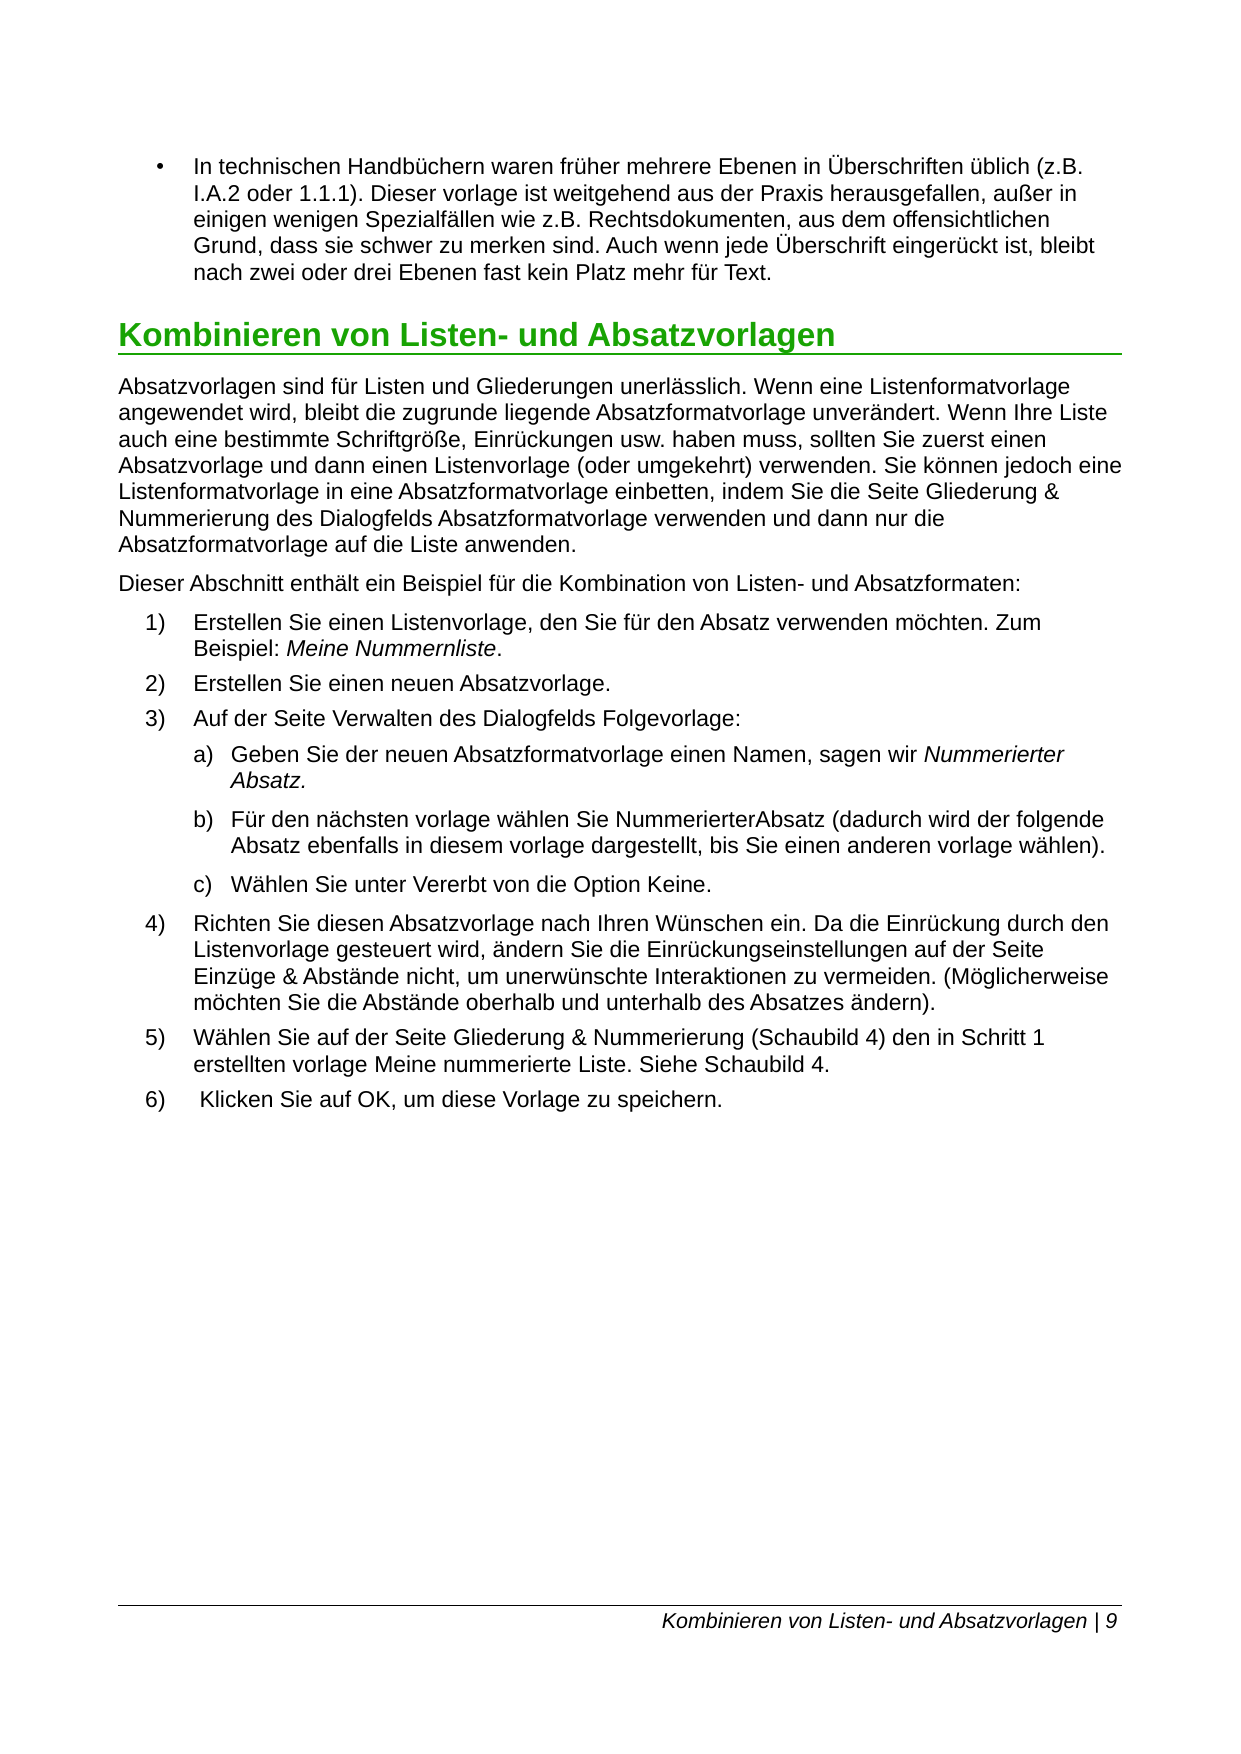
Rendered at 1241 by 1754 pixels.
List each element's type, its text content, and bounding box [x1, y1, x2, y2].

subtitle Kombinieren von Listen- und Absatzvorlagen [118, 314, 1122, 353]
list Erstellen Sie einen Listenvorlage, den Sie für den Absatz verwenden möchten. Zum Beispiel: Meine Nummernliste. [165, 609, 1122, 661]
list Wählen Sie auf der Seite Gliederung & Nummerierung (Schaubild 4) den in Schritt 1 erstellten vorlage Meine nummerierte Liste. Siehe Schaubild 4. [165, 1024, 1122, 1077]
list Für den nächsten vorlage wählen Sie NummerierterAbsatz (dadurch wird der folgende Absatz ebenfalls in diesem vorlage dargestellt, bis Sie einen anderen vorlage wählen). [193, 806, 1122, 858]
list Erstellen Sie einen neuen Absatzvorlage. [165, 670, 1122, 697]
list Klicken Sie auf OK, um diese Vorlage zu speichern. [165, 1086, 1122, 1112]
list In technischen Handbüchern waren früher mehrere Ebenen in Überschriften üblich (z.B. I.A.2 oder 1.1.1). Dieser vorlage ist weitgehend aus der Praxis herausgefallen, außer in einigen wenigen Spezialfällen wie z.B. Rechtsdokumenten, aus dem offensichtlichen Grund, dass sie schwer zu merken sind. Auch wenn jede Überschrift eingerückt ist, bleibt nach zwei oder drei Ebenen fast kein Platz mehr für Text. [156, 153, 1122, 285]
list Richten Sie diesen Absatzvorlage nach Ihren Wünschen ein. Da die Einrückung durch den Listenvorlage gesteuert wird, ändern Sie die Einrückungseinstellungen auf der Seite Einzüge & Abstände nicht, um unerwünschte Interaktionen zu vermeiden. (Möglicherweise möchten Sie die Abstände oberhalb und unterhalb des Absatzes ändern). [165, 910, 1122, 1015]
list Dieser Abschnitt enthält ein Beispiel für die Kombination von Listen- und Absatzformaten: [118, 570, 1122, 596]
text Absatzvorlagen sind für Listen und Gliederungen unerlässlich. Wenn eine Listenformatvorlage angewendet wird, bleibt die zugrunde liegende Absatzformatvorlage unverändert. Wenn Ihre Liste auch eine bestimmte Schriftgröße, Einrückungen usw. haben muss, sollten Sie zuerst einen Absatzvorlage und dann einen Listenvorlage (oder umgekehrt) verwenden. Sie können jedoch eine Listenformatvorlage in eine Absatzformatvorlage einbetten, indem Sie die Seite Gliederung & Nummerierung des Dialogfelds Absatzformatvorlage verwenden und dann nur die Absatzformatvorlage auf die Liste anwenden. [118, 373, 1122, 557]
list Geben Sie der neuen Absatzformatvorlage einen Namen, sagen wir Nummerierter Absatz. [193, 741, 1122, 793]
list Wählen Sie unter Vererbt von die Option Keine. [193, 871, 1122, 897]
list Auf der Seite Verwalten des Dialogfelds Folgevorlage: [165, 705, 1122, 732]
